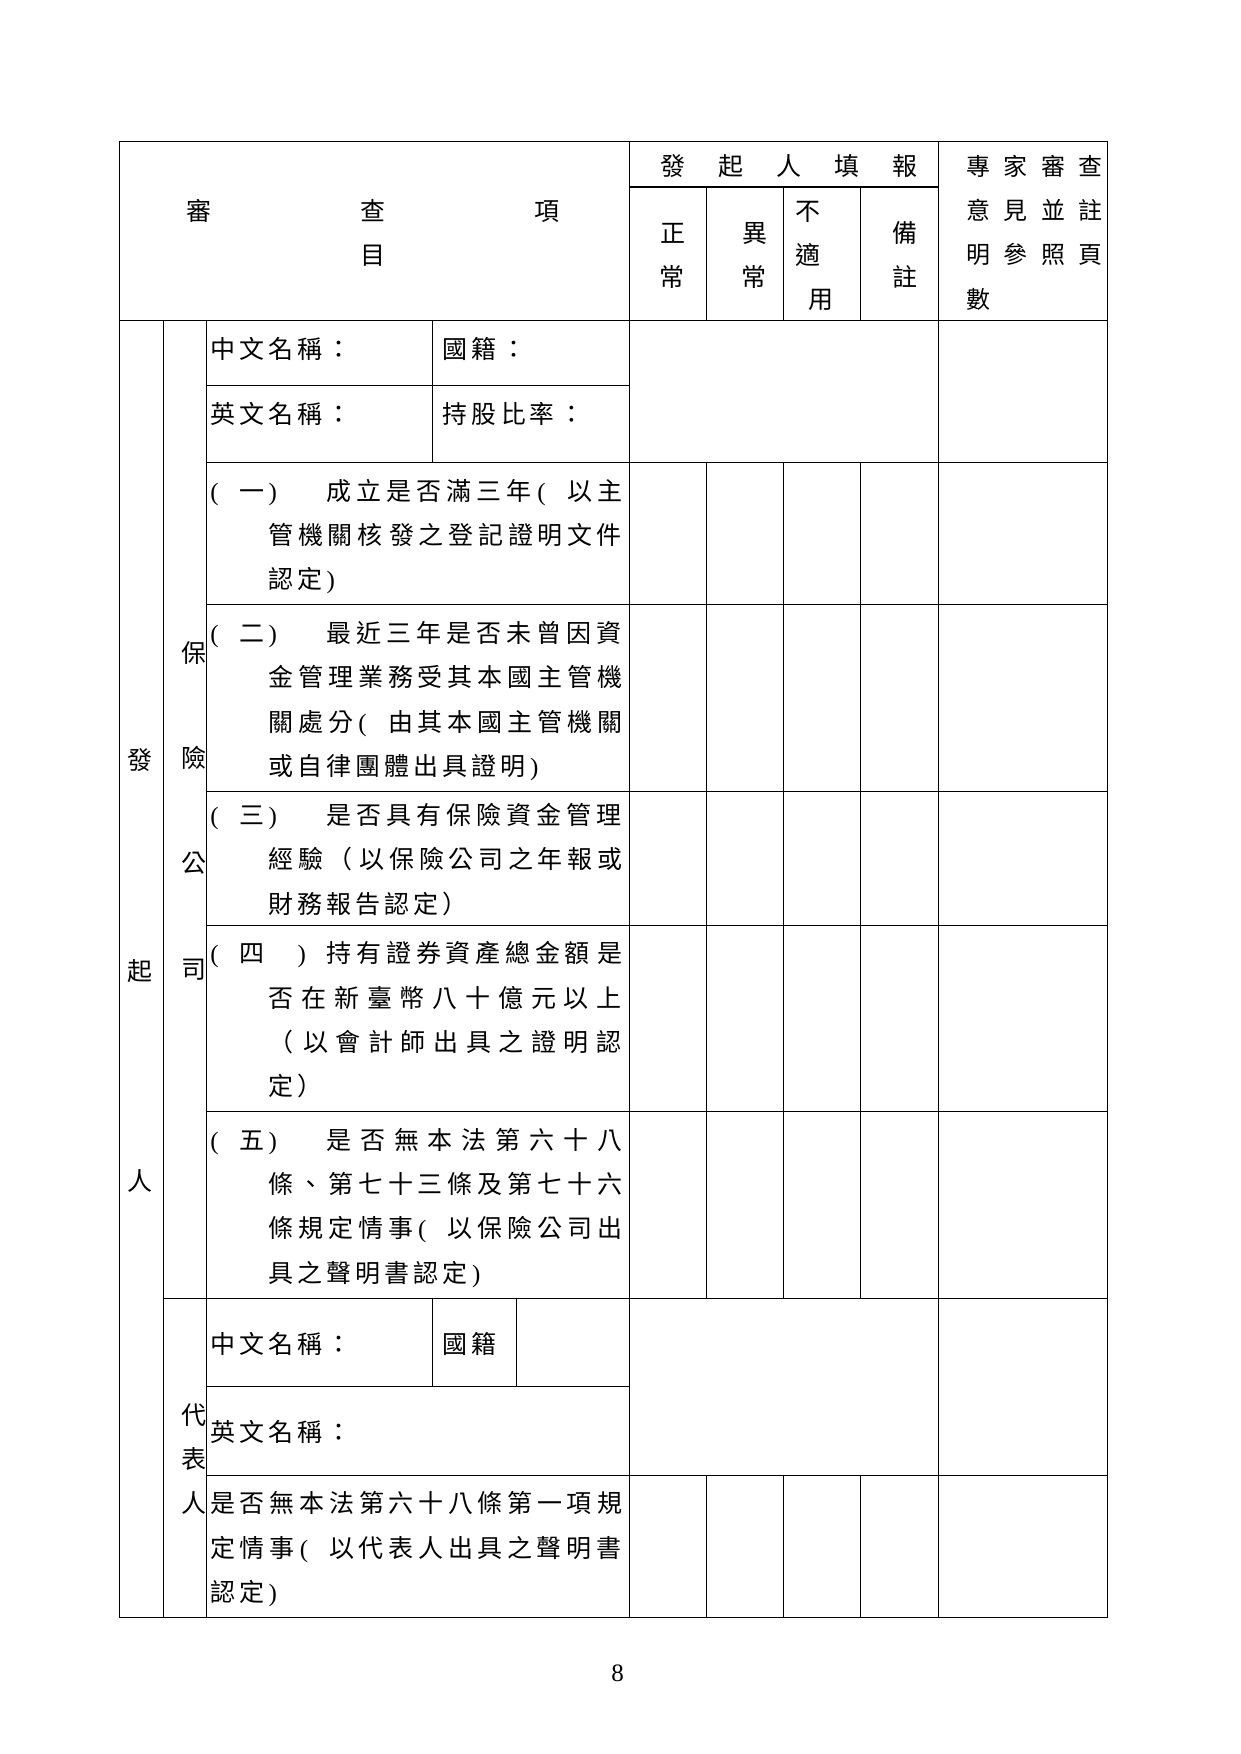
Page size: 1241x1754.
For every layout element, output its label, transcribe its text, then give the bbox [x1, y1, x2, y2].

table_cell 中文名稱： [207, 1299, 432, 1386]
table_cell 持有證券資產總金額是否在新臺幣八十億元以上（以會計師出具之證明認定） [207, 926, 629, 1111]
table_cell [939, 792, 1107, 924]
table_cell [707, 926, 783, 1111]
table_cell [707, 605, 783, 791]
table_cell [707, 792, 783, 924]
table_cell [630, 792, 706, 924]
table_cell [707, 1112, 783, 1297]
table_cell [939, 321, 1107, 385]
table_cell [784, 792, 860, 924]
table_cell [861, 926, 938, 1111]
table_cell [630, 463, 706, 604]
table_cell [784, 1112, 860, 1297]
table_cell 不 適用 [784, 188, 860, 320]
table_cell [861, 463, 938, 604]
table_cell 最近三年是否未曾因資金管理業務受其本國主管機關處分(由其本國主管機關或自律團體出具證明) [207, 605, 629, 791]
table_cell 英文名稱： [207, 386, 432, 462]
table_cell [939, 463, 1107, 604]
table_cell 是否無本法第六十八條、第七十三條及第七十六條規定情事(以保險公司出具之聲明書認定) [207, 1112, 629, 1297]
table_cell [861, 605, 938, 791]
table_cell [939, 1476, 1107, 1617]
table_cell 正常 [630, 188, 706, 320]
table_cell 國籍 [433, 1299, 516, 1386]
table_cell [630, 605, 706, 791]
table_cell [939, 1299, 1107, 1475]
table_cell [861, 792, 938, 924]
table_cell [861, 1476, 938, 1617]
table_cell [939, 926, 1107, 1111]
table_cell [630, 321, 938, 462]
table_cell 成立是否滿三年(以主管機關核發之登記證明文件認定) [207, 463, 629, 604]
table_cell 保 險 公 司 [164, 321, 206, 1297]
table_header 專家審查意見並註明參照頁數 [939, 142, 1107, 320]
table_cell [784, 1476, 860, 1617]
table_cell 發 起 人 [120, 321, 163, 1617]
table_cell [939, 1112, 1107, 1297]
table_cell 中文名稱： [207, 321, 432, 385]
table_cell 持股比率： [433, 386, 629, 462]
table_cell 是否無本法第六十八條第一項規定情事(以代表人出具之聲明書認定) [207, 1476, 629, 1617]
table_cell 備註 [861, 188, 938, 320]
table_cell [707, 1476, 783, 1617]
table_cell 代表人 [164, 1299, 206, 1617]
table_cell 異常 [707, 188, 783, 320]
table_cell [939, 605, 1107, 791]
table_cell [630, 926, 706, 1111]
table_cell [517, 1299, 629, 1386]
table_cell 國籍： [433, 321, 629, 385]
table_cell [630, 1299, 938, 1475]
table_cell [630, 1112, 706, 1297]
table_cell [784, 605, 860, 791]
table_cell 英文名稱： [207, 1387, 629, 1475]
table_cell 是否具有保險資金管理經驗（以保險公司之年報或財務報告認定） [207, 792, 629, 924]
table_header 發 起 人 填 報 [630, 142, 938, 186]
table_cell [784, 463, 860, 604]
table_header 審 查 項 目 [120, 142, 629, 320]
table_cell [630, 1476, 706, 1617]
table_cell [784, 926, 860, 1111]
table_cell [939, 386, 1107, 462]
table_cell [707, 463, 783, 604]
table_cell [861, 1112, 938, 1297]
